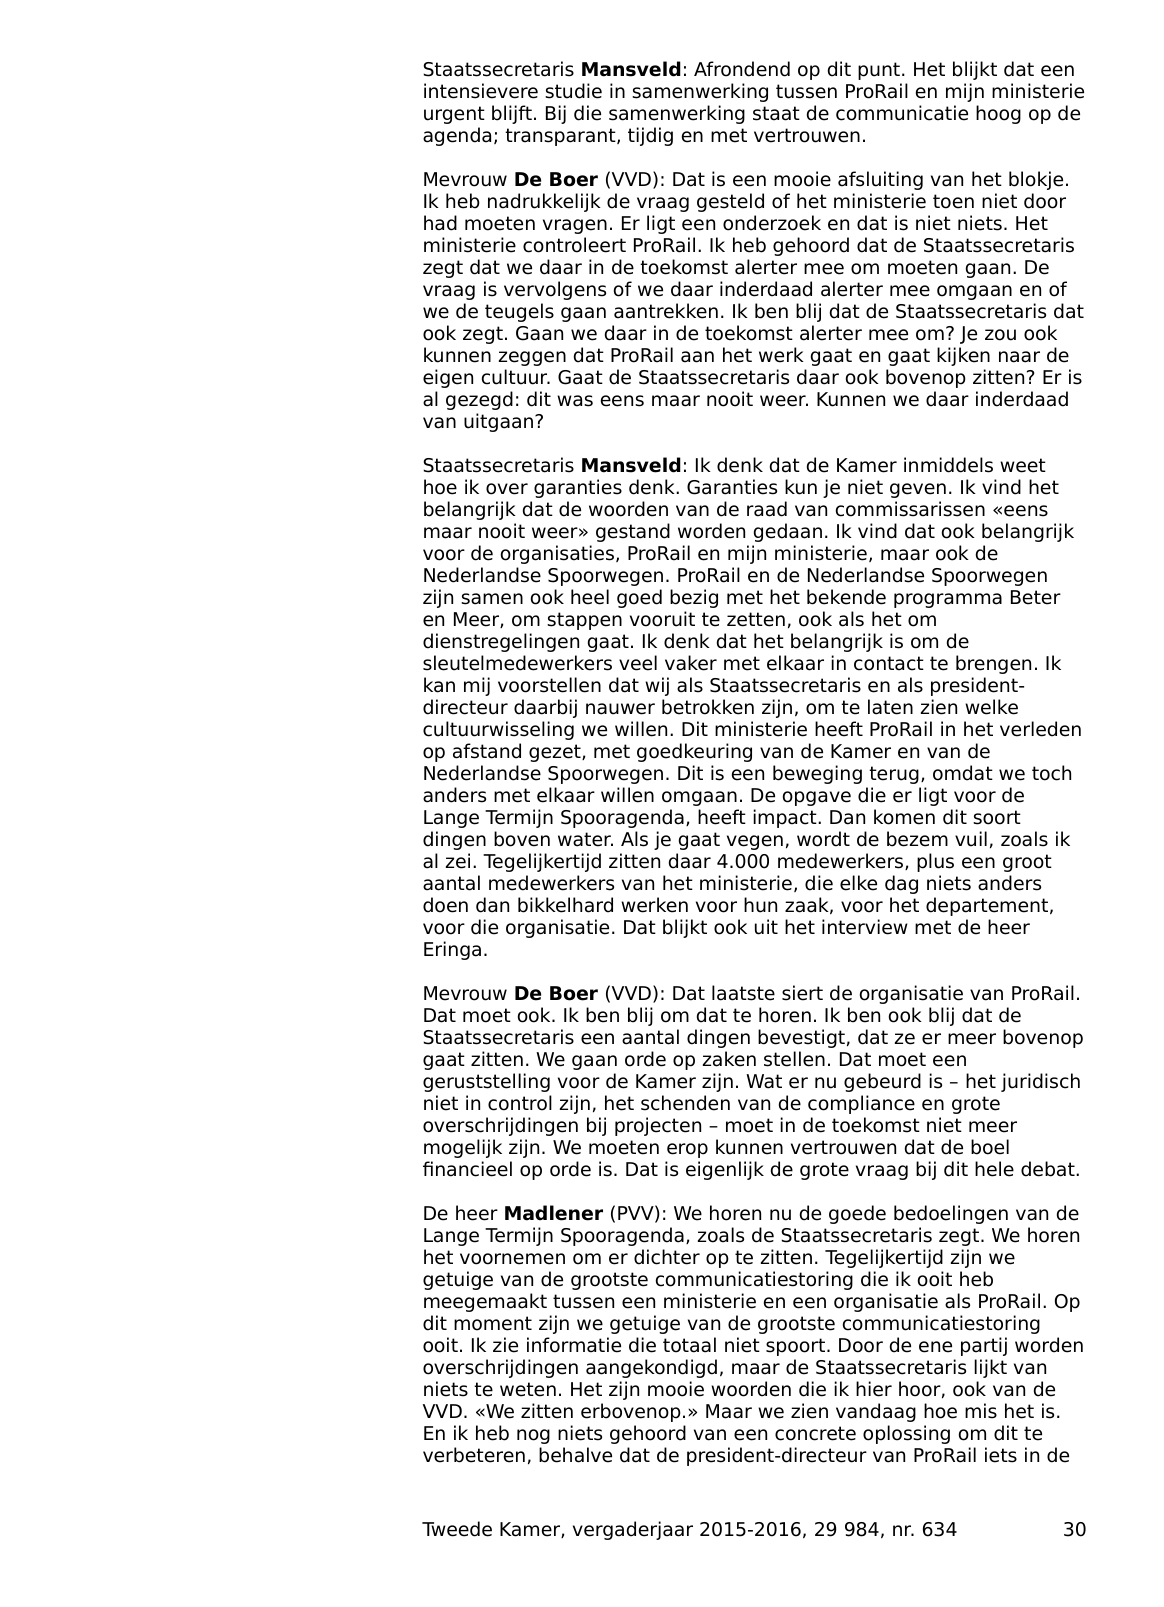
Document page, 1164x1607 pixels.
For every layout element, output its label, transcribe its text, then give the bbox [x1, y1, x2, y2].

text Mevrouw De Boer (VVD): Dat is een mooie afsluiting van het blokje. Ik heb nadrukkelijk de vraag gesteld of het ministerie toen niet door had moeten vragen. Er ligt een onderzoek en dat is niet niets. Het ministerie controleert ProRail. Ik heb gehoord dat de Staatssecretaris zegt dat we daar in de toekomst alerter mee om moeten gaan. De vraag is vervolgens of we daar inderdaad alerter mee omgaan en of we de teugels gaan aantrekken. Ik ben blij dat de Staatssecretaris dat ook zegt. Gaan we daar in de toekomst alerter mee om? Je zou ook kunnen zeggen dat ProRail aan het werk gaat en gaat kijken naar de eigen cultuur. Gaat de Staatssecretaris daar ook bovenop zitten? Er is al gezegd: dit was eens maar nooit weer. Kunnen we daar inderdaad van uitgaan? [422, 169, 1087, 433]
text De heer Madlener (PVV): We horen nu de goede bedoelingen van de Lange Termijn Spooragenda, zoals de Staatssecretaris zegt. We horen het voornemen om er dichter op te zitten. Tegelijkertijd zijn we getuige van de grootste communicatiestoring die ik ooit heb meegemaakt tussen een ministerie en een organisatie als ProRail. Op dit moment zijn we getuige van de grootste communicatiestoring ooit. Ik zie informatie die totaal niet spoort. Door de ene partij worden overschrijdingen aangekondigd, maar de Staatssecretaris lijkt van niets te weten. Het zijn mooie woorden die ik hier hoor, ook van de VVD. «We zitten erbovenop.» Maar we zien vandaag hoe mis het is. En ik heb nog niets gehoord van een concrete oplossing om dit te verbeteren, behalve dat de president-directeur van ProRail iets in de [422, 1203, 1087, 1467]
text Staatssecretaris Mansveld: Afrondend op dit punt. Het blijkt dat een intensievere studie in samenwerking tussen ProRail en mijn ministerie urgent blijft. Bij die samenwerking staat de communicatie hoog op de agenda; transparant, tijdig en met vertrouwen. [422, 59, 1087, 147]
text Staatssecretaris Mansveld: Ik denk dat de Kamer inmiddels weet hoe ik over garanties denk. Garanties kun je niet geven. Ik vind het belangrijk dat de woorden van de raad van commissarissen «eens maar nooit weer» gestand worden gedaan. Ik vind dat ook belangrijk voor de organisaties, ProRail en mijn ministerie, maar ook de Nederlandse Spoorwegen. ProRail en de Nederlandse Spoorwegen zijn samen ook heel goed bezig met het bekende programma Beter en Meer, om stappen vooruit te zetten, ook als het om dienstregelingen gaat. Ik denk dat het belangrijk is om de sleutelmedewerkers veel vaker met elkaar in contact te brengen. Ik kan mij voorstellen dat wij als Staatssecretaris en als president-directeur daarbij nauwer betrokken zijn, om te laten zien welke cultuurwisseling we willen. Dit ministerie heeft ProRail in het verleden op afstand gezet, met goedkeuring van de Kamer en van de Nederlandse Spoorwegen. Dit is een beweging terug, omdat we toch anders met elkaar willen omgaan. De opgave die er ligt voor de Lange Termijn Spooragenda, heeft impact. Dan komen dit soort dingen boven water. Als je gaat vegen, wordt de bezem vuil, zoals ik al zei. Tegelijkertijd zitten daar 4.000 medewerkers, plus een groot aantal medewerkers van het ministerie, die elke dag niets anders doen dan bikkelhard werken voor hun zaak, voor het departement, voor die organisatie. Dat blijkt ook uit het interview met de heer Eringa. [422, 455, 1087, 961]
text Mevrouw De Boer (VVD): Dat laatste siert de organisatie van ProRail. Dat moet ook. Ik ben blij om dat te horen. Ik ben ook blij dat de Staatssecretaris een aantal dingen bevestigt, dat ze er meer bovenop gaat zitten. We gaan orde op zaken stellen. Dat moet een geruststelling voor de Kamer zijn. Wat er nu gebeurd is – het juridisch niet in control zijn, het schenden van de compliance en grote overschrijdingen bij projecten – moet in de toekomst niet meer mogelijk zijn. We moeten erop kunnen vertrouwen dat de boel financieel op orde is. Dat is eigenlijk de grote vraag bij dit hele debat. [422, 983, 1087, 1181]
